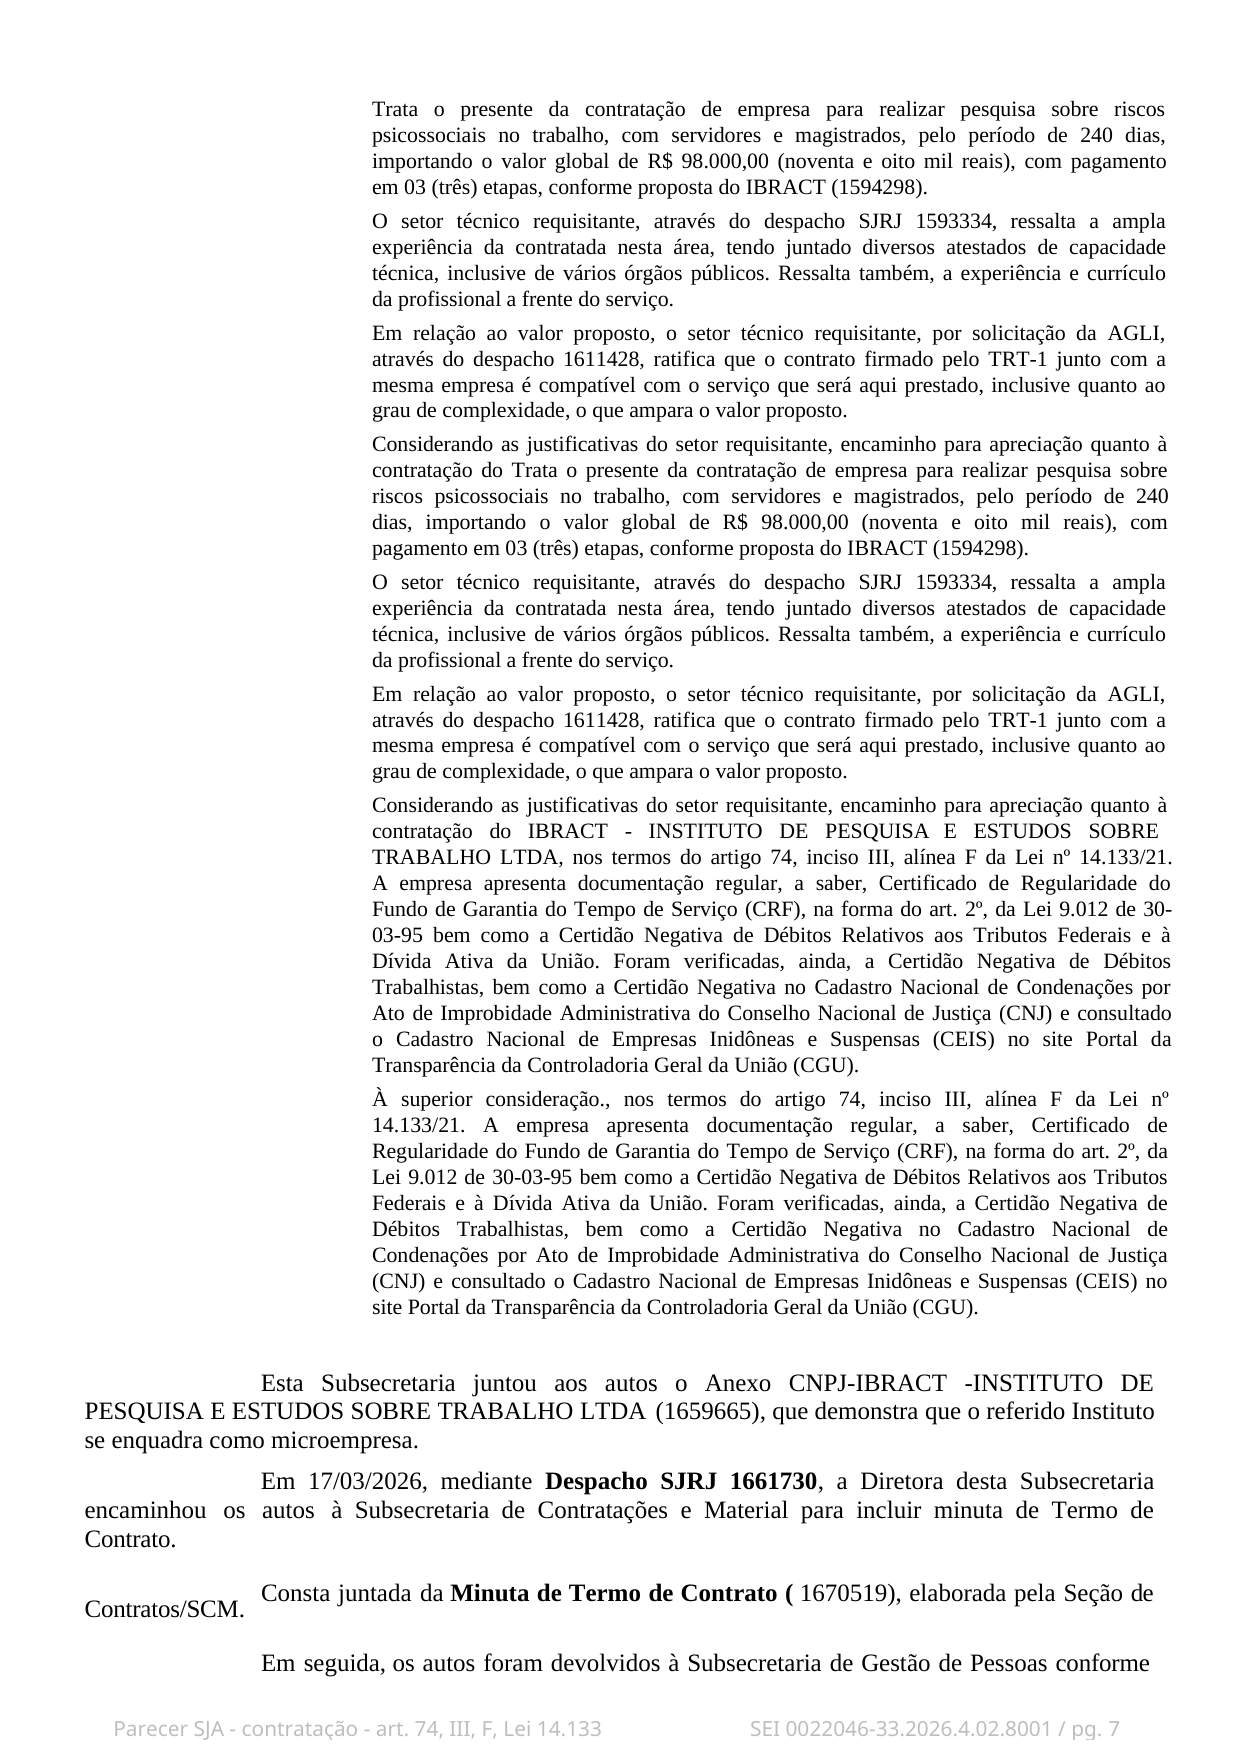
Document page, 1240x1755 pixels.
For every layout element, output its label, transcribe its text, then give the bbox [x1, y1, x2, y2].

text À superior consideração., nos termos do artigo 74, inciso III, alínea F da Lei nº 14.133/21. A empresa apresenta documentação regular, a saber, Certificado de Regularidade do Fundo de Garantia do Tempo de Serviço (CRF), na forma do art. 2º, da Lei 9.012 de 30-03-95 bem como a Certidão Negativa de Débitos Relativos aos Tributos Federais e à Dívida Ativa da União. Foram verificadas, ainda, a Certidão Negativa de Débitos Trabalhistas, bem como a Certidão Negativa no Cadastro Nacional de Condenações por Ato de Improbidade Administrativa do Conselho Nacional de Justiça (CNJ) e consultado o Cadastro Nacional de Empresas Inidôneas e Suspensas (CEIS) no site Portal da Transparência da Controladoria Geral da União (CGU). [372, 1086, 1169, 1319]
text Em relação ao valor proposto, o setor técnico requisitante, por solicitação da AGLI, através do despacho 1611428, ratifica que o contrato firmado pelo TRT-1 junto com a mesma empresa é compatível com o serviço que será aqui prestado, inclusive quanto ao grau de complexidade, o que ampara o valor proposto. [372, 681, 1167, 784]
text O setor técnico requisitante, através do despacho SJRJ 1593334, ressalta a ampla experiência da contratada nesta área, tendo juntado diversos atestados de capacidade técnica, inclusive de vários órgãos públicos. Ressalta também, a experiência e currículo da profissional a frente do serviço. [372, 208, 1168, 311]
text Contratos/SCM. [84, 1594, 248, 1623]
text Esta Subsecretaria juntou aos autos o Anexo CNPJ-IBRACT -INSTITUTO DE PESQUISA E ESTUDOS SOBRE TRABALHO LTDA (1659665), que demonstra que o referido Instituto se enquadra como microempresa. [84, 1368, 1155, 1454]
text Considerando as justificativas do setor requisitante, encaminho para apreciação quanto à contratação do IBRACT - INSTITUTO DE PESQUISA E ESTUDOS SOBRE [372, 792, 1169, 843]
text TRABALHO LTDA, nos termos do artigo 74, inciso III, alínea F da Lei nº 14.133/21. A empresa apresenta documentação regular, a saber, Certificado de Regularidade do Fundo de Garantia do Tempo de Serviço (CRF), na forma do art. 2º, da Lei 9.012 de 30-03-95 bem como a Certidão Negativa de Débitos Relativos aos Tributos Federais e à Dívida Ativa da União. Foram verificadas, ainda, a Certidão Negativa de Débitos Trabalhistas, bem como a Certidão Negativa no Cadastro Nacional de Condenações por Ato de Improbidade Administrativa do Conselho Nacional de Justiça (CNJ) e consultado o Cadastro Nacional de Empresas Inidôneas e Suspensas (CEIS) no site Portal da Transparência da Controladoria Geral da União (CGU). [372, 844, 1173, 1077]
text Em relação ao valor proposto, o setor técnico requisitante, por solicitação da AGLI, através do despacho 1611428, ratifica que o contrato firmado pelo TRT-1 junto com a mesma empresa é compatível com o serviço que será aqui prestado, inclusive quanto ao grau de complexidade, o que ampara o valor proposto. [372, 320, 1167, 423]
text Consta juntada da Minuta de Termo de Contrato ( 1670519), elaborada pela Seção de [261, 1578, 1181, 1606]
text Trata o presente da contratação de empresa para realizar pesquisa sobre riscos psicossociais no trabalho, com servidores e magistrados, pelo período de 240 dias, importando o valor global de R$ 98.000,00 (noventa e oito mil reais), com pagamento em 03 (três) etapas, conforme proposta do IBRACT (1594298). [372, 96, 1167, 199]
text Considerando as justificativas do setor requisitante, encaminho para apreciação quanto à contratação do Trata o presente da contratação de empresa para realizar pesquisa sobre riscos psicossociais no trabalho, com servidores e magistrados, pelo período de 240 dias, importando o valor global de R$ 98.000,00 (noventa e oito mil reais), com pagamento em 03 (três) etapas, conforme proposta do IBRACT (1594298). [372, 431, 1169, 560]
text Em seguida, os autos foram devolvidos à Subsecretaria de Gestão de Pessoas conforme [261, 1648, 1181, 1676]
text Em 17/03/2026, mediante Despacho SJRJ 1661730, a Diretora desta Subsecretaria encaminhou os autos à Subsecretaria de Contratações e Material para incluir minuta de Termo de Contrato. [84, 1466, 1155, 1553]
text O setor técnico requisitante, através do despacho SJRJ 1593334, ressalta a ampla experiência da contratada nesta área, tendo juntado diversos atestados de capacidade técnica, inclusive de vários órgãos públicos. Ressalta também, a experiência e currículo da profissional a frente do serviço. [372, 569, 1168, 672]
